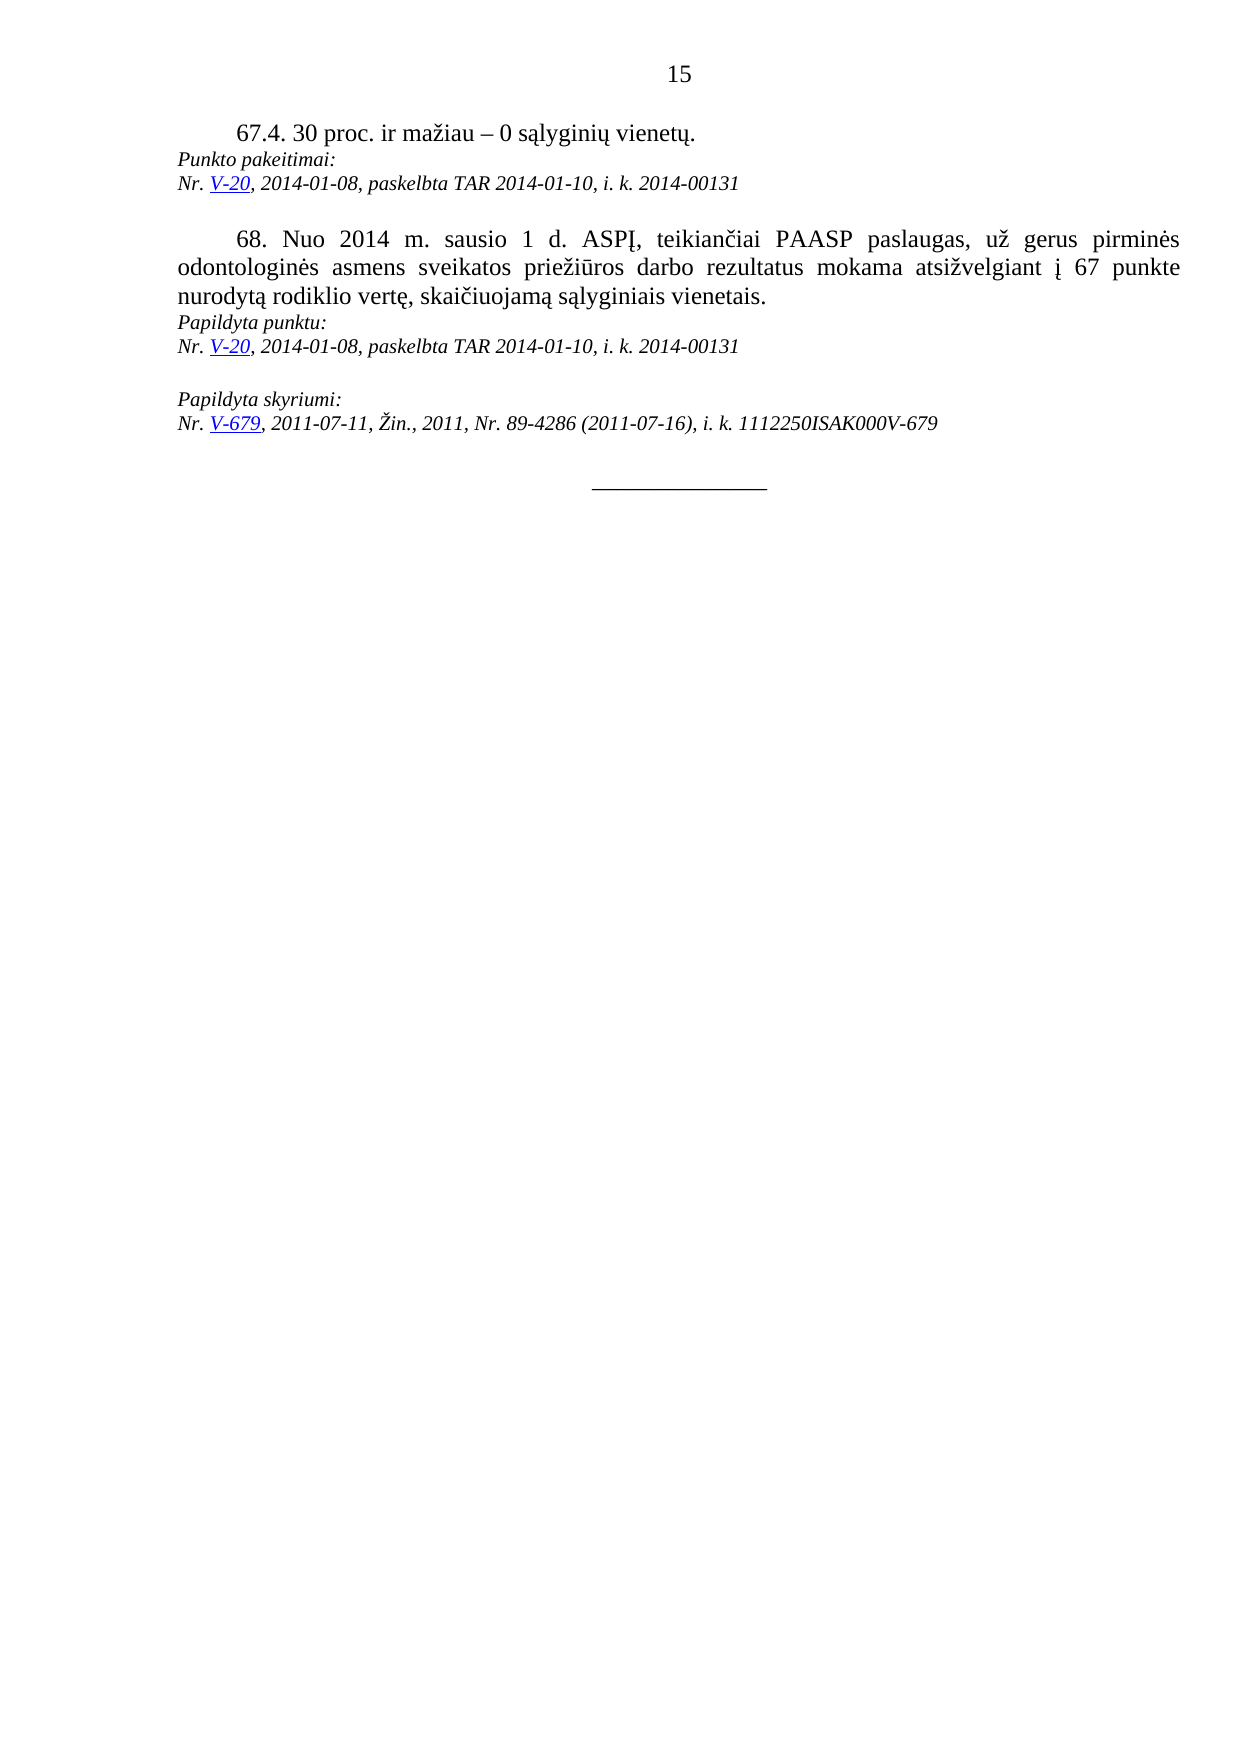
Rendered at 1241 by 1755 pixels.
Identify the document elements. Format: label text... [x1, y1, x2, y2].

text Nr. V-20, 2014-01-08, paskelbta TAR 2014-01-10, i. k. 2014-00131 [177, 334, 1181, 358]
text ______________ [177, 464, 1181, 492]
text Nr. V-20, 2014-01-08, paskelbta TAR 2014-01-10, i. k. 2014-00131 [177, 171, 1181, 195]
text Papildyta punktu: [177, 310, 1181, 334]
text Nr. V-679, 2011-07-11, Žin., 2011, Nr. 89-4286 (2011-07-16), i. k. 1112250ISAK000V-679 [177, 411, 1181, 435]
text Punkto pakeitimai: [177, 147, 1181, 171]
text 68. Nuo 2014 m. sausio 1 d. ASPĮ, teikiančiai PAASP paslaugas, už gerus pirminės odontologinės asmens sveikatos priežiūros darbo rezultatus mokama atsižvelgiant į 67 punkte nurodytą rodiklio vertę, skaičiuojamą sąlyginiais vienetais. [177, 224, 1181, 310]
text Papildyta skyriumi: [177, 387, 1181, 411]
text 67.4. 30 proc. ir mažiau – 0 sąlyginių vienetų. [177, 118, 1181, 147]
